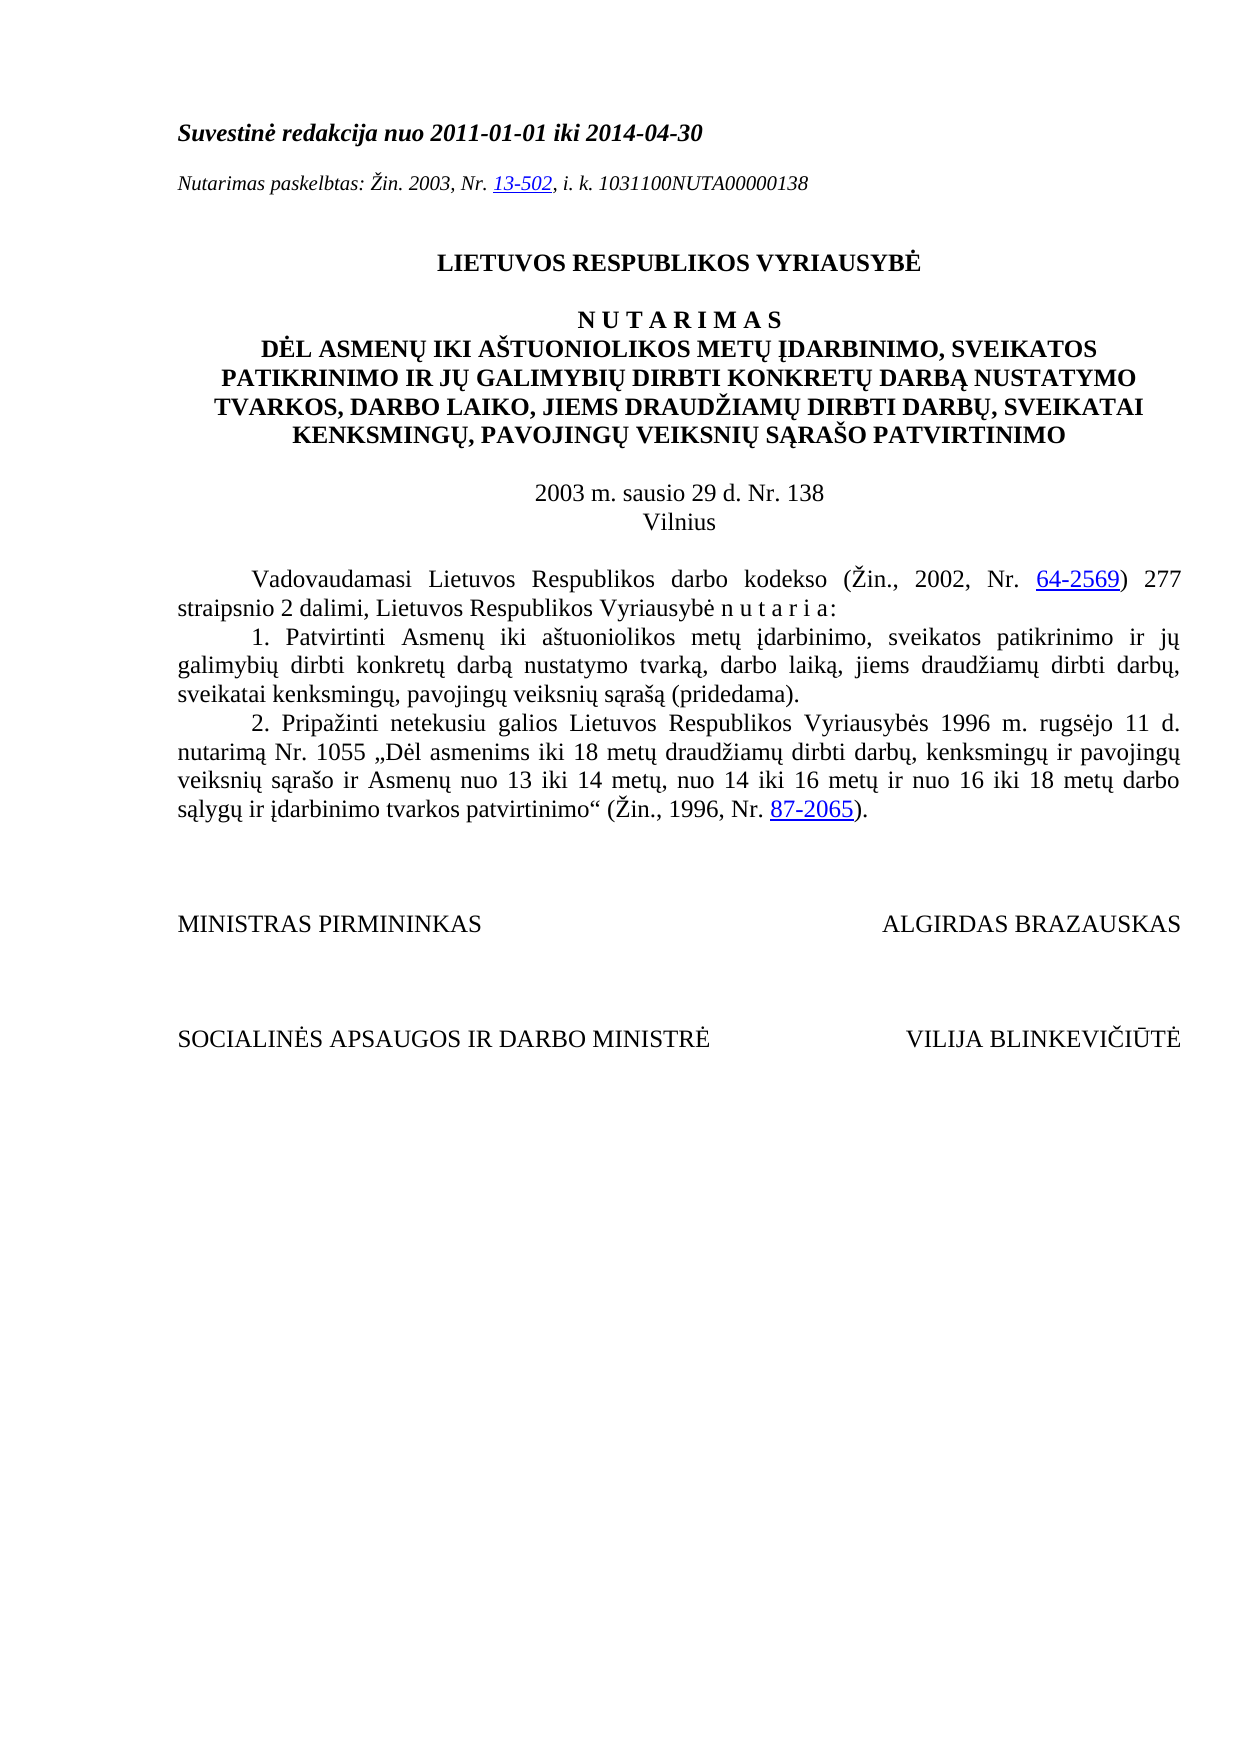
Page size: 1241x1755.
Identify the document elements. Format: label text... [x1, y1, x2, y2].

text Vadovaudamasi Lietuvos Respublikos darbo kodekso (Žin., 2002, Nr. 64-2569) 277 straipsnio 2 dalimi, Lietuvos Respublikos Vyriausybė nutaria: [177, 564, 1181, 622]
text 2. Pripažinti netekusiu galios Lietuvos Respublikos Vyriausybės 1996 m. rugsėjo 11 d. nutarimą Nr. 1055 „Dėl asmenims iki 18 metų draudžiamų dirbti darbų, kenksmingų ir pavojingų veiksnių sąrašo ir Asmenų nuo 13 iki 14 metų, nuo 14 iki 16 metų ir nuo 16 iki 18 metų darbo sąlygų ir įdarbinimo tvarkos patvirtinimo“ (Žin., 1996, Nr. 87-2065). [177, 708, 1181, 823]
text 2003 m. sausio 29 d. Nr. 138 [177, 478, 1181, 507]
text 1. Patvirtinti Asmenų iki aštuoniolikos metų įdarbinimo, sveikatos patikrinimo ir jų galimybių dirbti konkretų darbą nustatymo tvarką, darbo laiką, jiems draudžiamų dirbti darbų, sveikatai kenksmingų, pavojingų veiksnių sąrašą (pridedama). [177, 622, 1181, 708]
text Suvestinė redakcija nuo 2011-01-01 iki 2014-04-30 [177, 118, 1181, 147]
text LIETUVOS RESPUBLIKOS VYRIAUSYBĖ [177, 248, 1181, 277]
text Nutarimas paskelbtas: Žin. 2003, Nr. 13-502, i. k. 1031100NUTA00000138 [177, 171, 1181, 195]
text N U T A R I M A S [177, 305, 1181, 334]
text DĖL ASMENŲ IKI AŠTUONIOLIKOS METŲ ĮDARBINIMO, SVEIKATOS PATIKRINIMO IR JŲ GALIMYBIŲ DIRBTI KONKRETŲ DARBĄ NUSTATYMO TVARKOS, DARBO LAIKO, JIEMS DRAUDŽIAMŲ DIRBTI DARBŲ, SVEIKATAI KENKSMINGŲ, PAVOJINGŲ VEIKSNIŲ SĄRAŠO PATVIRTINIMO [177, 334, 1181, 449]
text SOCIALINĖS APSAUGOS IR DARBO MINISTRĖ VILIJA BLINKEVIČIŪTĖ [177, 1024, 1181, 1053]
text Vilnius [177, 507, 1181, 535]
text MINISTRAS PIRMININKAS ALGIRDAS BRAZAUSKAS [177, 909, 1181, 938]
